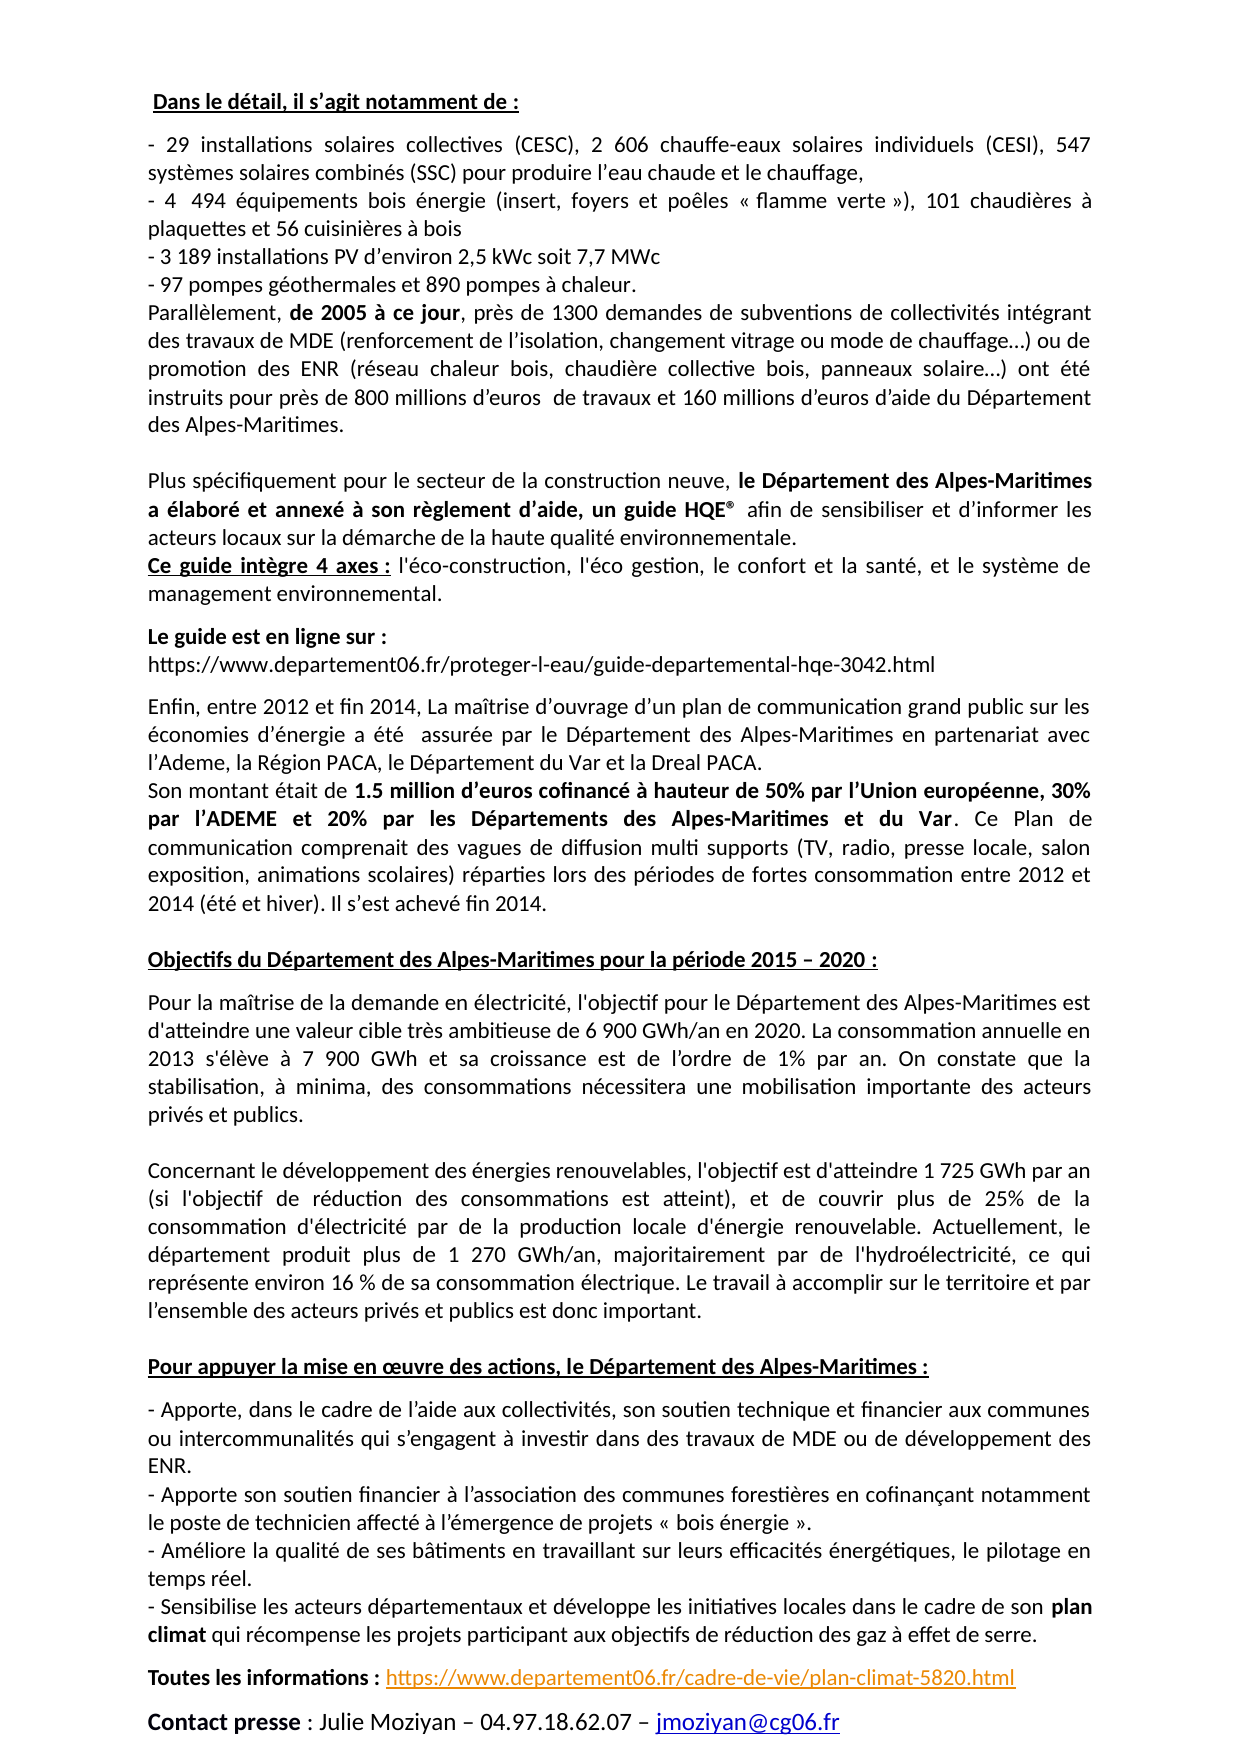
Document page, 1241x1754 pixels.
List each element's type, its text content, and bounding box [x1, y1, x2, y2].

text - Sensibilise les acteurs départementaux et développe les initiatives locales dans le cadre de son plan climat qui récompense les projets participant aux objectifs de réduction des gaz à effet de serre. [148, 1592, 1092, 1648]
text Toutes les informations : https://www.departement06.fr/cadre-de-vie/plan-climat-5820.html [148, 1663, 1092, 1691]
text - Apporte son soutien financier à l’association des communes forestières en cofinançant notamment le poste de technicien affecté à l’émergence de projets « bois énergie ». [148, 1480, 1092, 1536]
text Objectifs du Département des Alpes-Maritimes pour la période 2015 – 2020 : [148, 945, 1092, 973]
text Pour appuyer la mise en œuvre des actions, le Département des Alpes-Maritimes : [148, 1352, 1092, 1380]
text - 4 494 équipements bois énergie (insert, foyers et poêles « flamme verte »), 101 chaudières à plaquettes et 56 cuisinières à bois [148, 186, 1092, 242]
text Plus spécifiquement pour le secteur de la construction neuve, le Département des Alpes-Maritimes a élaboré et annexé à son règlement d’aide, un guide HQE® afin de sensibiliser et d’informer les acteurs locaux sur la démarche de la haute qualité environnementale. [148, 467, 1092, 551]
text Son montant était de 1.5 million d’euros cofinancé à hauteur de 50% par l’Union européenne, 30% par l’ADEME et 20% par les Départements des Alpes-Maritimes et du Var. Ce Plan de communication comprenait des vagues de diffusion multi supports (TV, radio, presse locale, salon exposition, animations scolaires) réparties lors des périodes de fortes consommation entre 2012 et 2014 (été et hiver). Il s’est achevé fin 2014. [148, 777, 1092, 917]
text Parallèlement, de 2005 à ce jour, près de 1300 demandes de subventions de collectivités intégrant des travaux de MDE (renforcement de l’isolation, changement vitrage ou mode de chauffage…) ou de promotion des ENR (réseau chaleur bois, chaudière collective bois, panneaux solaire…) ont été instruits pour près de 800 millions d’euros de travaux et 160 millions d’euros d’aide du Département des Alpes-Maritimes. [148, 298, 1092, 439]
text Enfin, entre 2012 et fin 2014, La maîtrise d’ouvrage d’un plan de communication grand public sur les économies d’énergie a été assurée par le Département des Alpes-Maritimes en partenariat avec l’Ademe, la Région PACA, le Département du Var et la Dreal PACA. [148, 692, 1092, 777]
text - Améliore la qualité de ses bâtiments en travaillant sur leurs efficacités énergétiques, le pilotage en temps réel. [148, 1536, 1092, 1592]
text Concernant le développement des énergies renouvelables, l'objectif est d'atteindre 1 725 GWh par an (si l'objectif de réduction des consommations est atteint), et de couvrir plus de 25% de la consommation d'électricité par de la production locale d'énergie renouvelable. Actuellement, le département produit plus de 1 270 GWh/an, majoritairement par de l'hydroélectricité, ce qui représente environ 16 % de sa consommation électrique. Le travail à accomplir sur le territoire et par l’ensemble des acteurs privés et publics est donc important. [148, 1156, 1092, 1324]
text Le guide est en ligne sur : [148, 622, 1092, 650]
text Pour la maîtrise de la demande en électricité, l'objectif pour le Département des Alpes-Maritimes est d'atteindre une valeur cible très ambitieuse de 6 900 GWh/an en 2020. La consommation annuelle en 2013 s'élève à 7 900 GWh et sa croissance est de l’ordre de 1% par an. On constate que la stabilisation, à minima, des consommations nécessitera une mobilisation importante des acteurs privés et publics. [148, 988, 1092, 1128]
text Ce guide intègre 4 axes : l'éco-construction, l'éco gestion, le confort et la santé, et le système de management environnemental. [148, 551, 1092, 607]
text - 29 installations solaires collectives (CESC), 2 606 chauffe-eaux solaires individuels (CESI), 547 systèmes solaires combinés (SSC) pour produire l’eau chaude et le chauffage, [148, 130, 1092, 186]
text - 97 pompes géothermales et 890 pompes à chaleur. [148, 271, 1092, 298]
text Dans le détail, il s’agit notamment de : [148, 87, 1092, 115]
text - Apporte, dans le cadre de l’aide aux collectivités, son soutien technique et financier aux communes ou intercommunalités qui s’engagent à investir dans des travaux de MDE ou de développement des ENR. [148, 1396, 1092, 1480]
text - 3 189 installations PV d’environ 2,5 kWc soit 7,7 MWc [148, 242, 1092, 271]
text https://www.departement06.fr/proteger-l-eau/guide-departemental-hqe-3042.html [148, 650, 1092, 678]
text Contact presse : Julie Moziyan – 04.97.18.62.07 – jmoziyan@cg06.fr [148, 1706, 1092, 1737]
